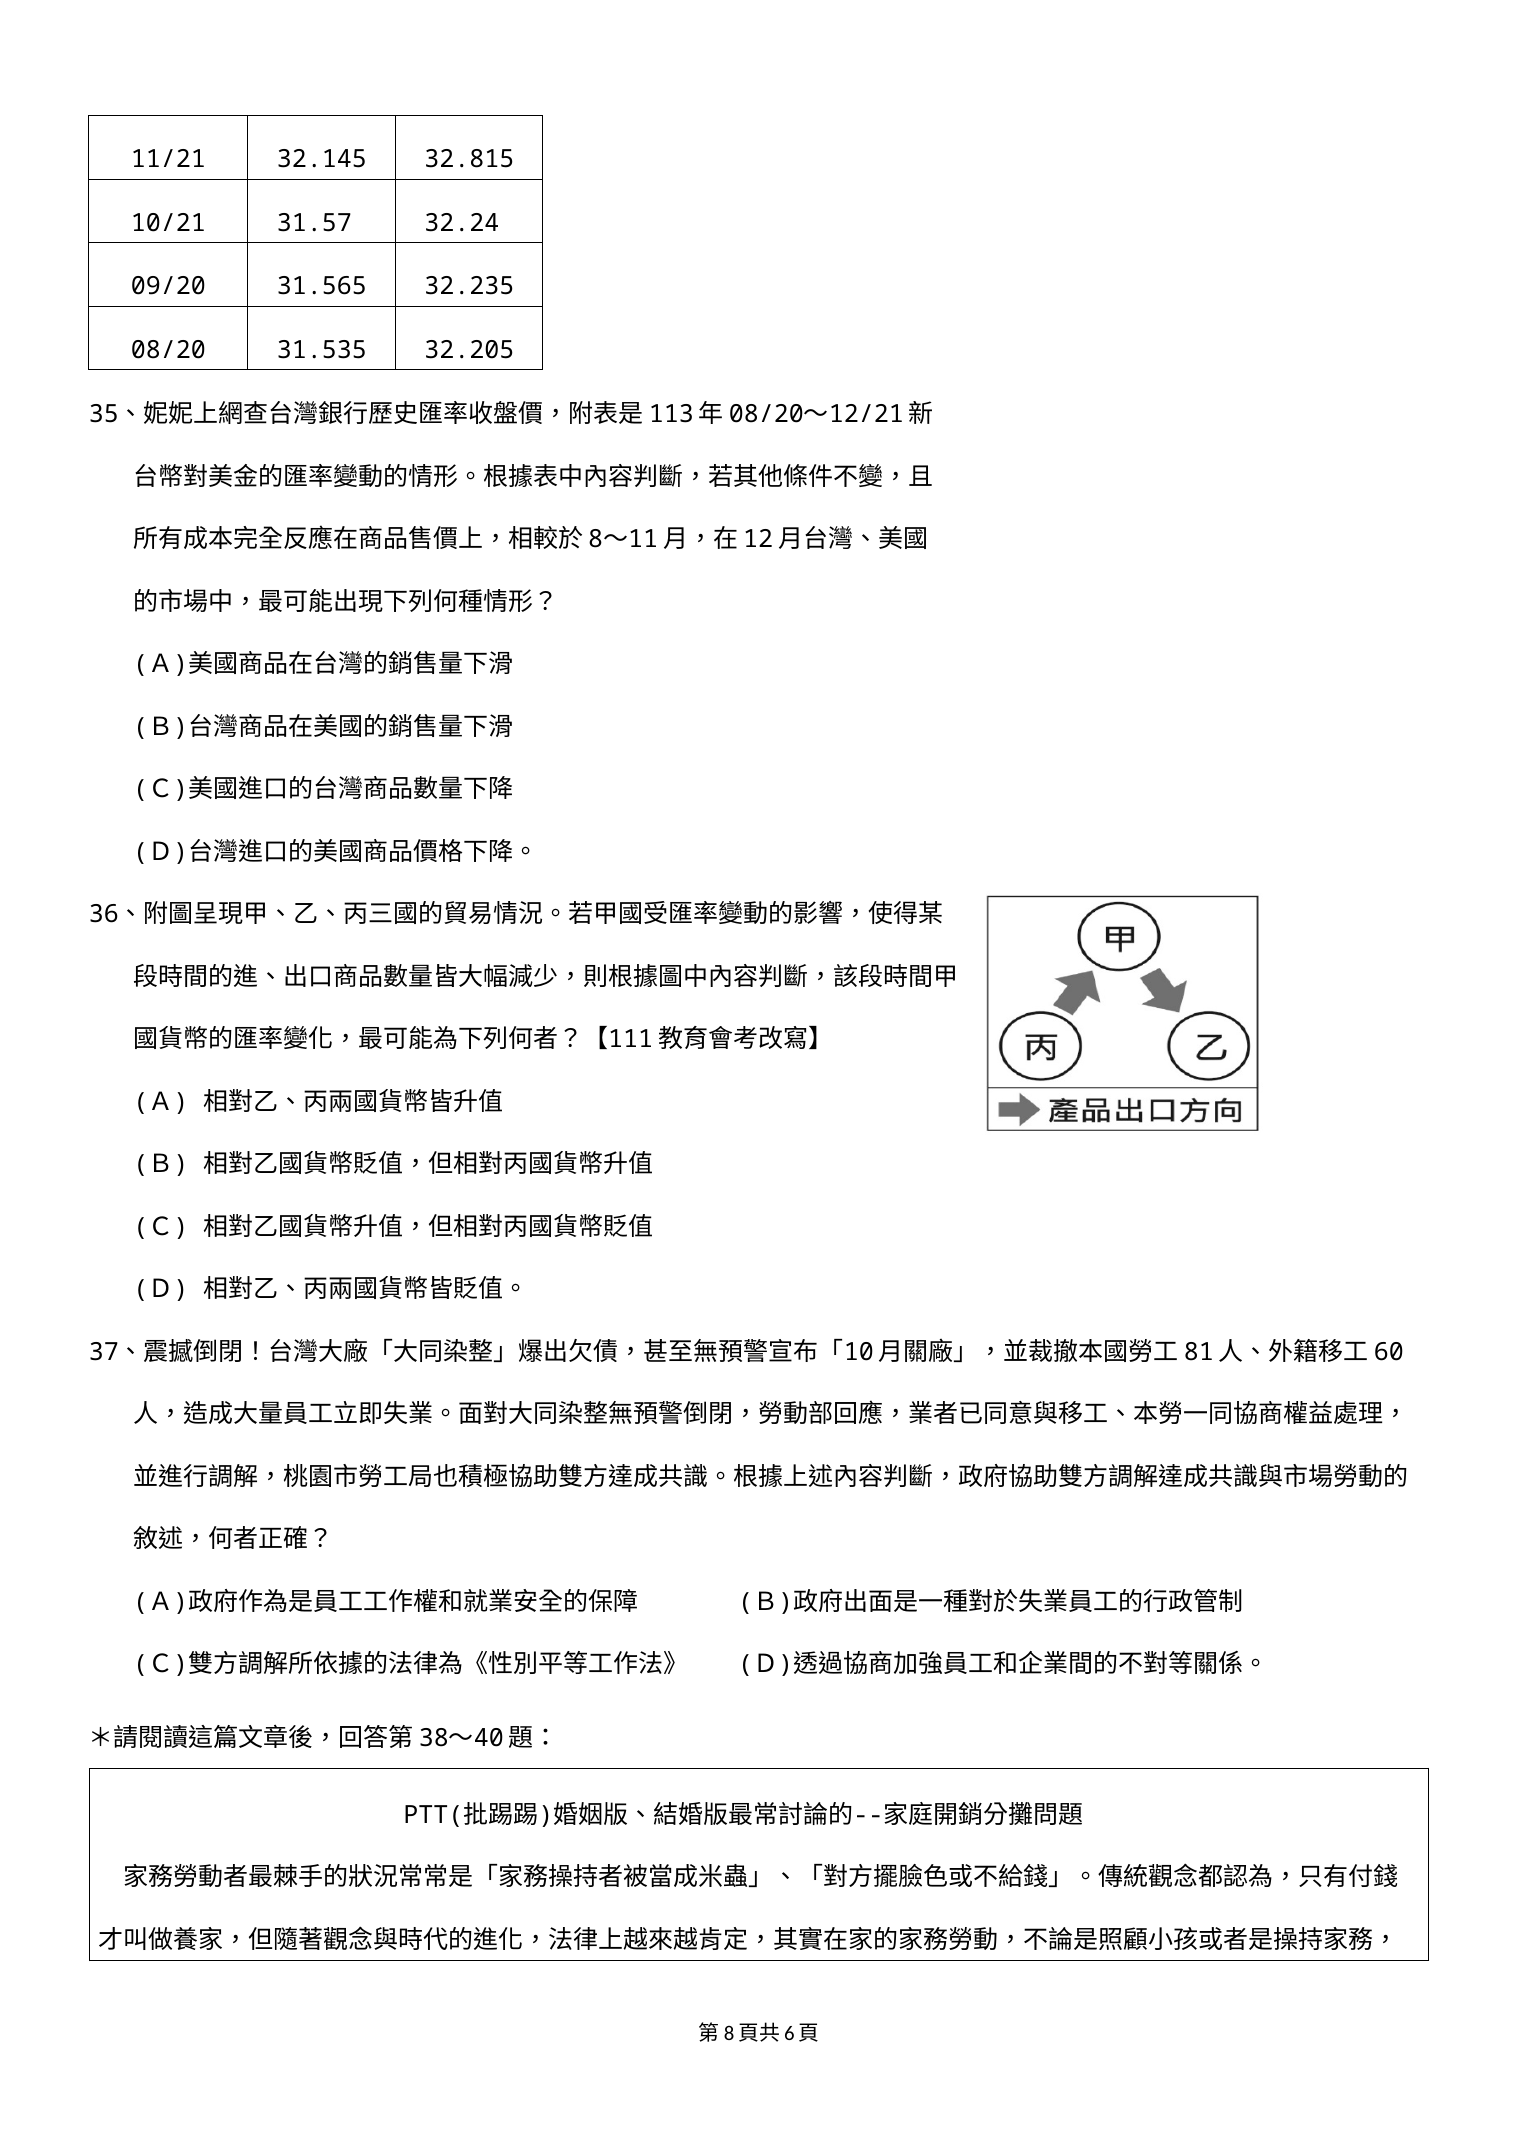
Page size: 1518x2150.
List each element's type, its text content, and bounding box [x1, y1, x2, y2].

table_cell 32.235 [396, 243, 542, 306]
text 家務勞動者最棘手的狀況常常是「家務操持者被當成米蟲」、「對方擺臉色或不給錢」。傳統觀念都認為，只有付錢才叫做養家，但隨著觀念與時代的進化，法律上越來越肯定，其實在家的家務勞動，不論是照顧小孩或者是操持家務， [90, 1830, 1428, 1960]
text 35、妮妮上網查台灣銀行歷史匯率收盤價，附表是113年08/20〜12/21新台幣對美金的匯率變動的情形。根據表中內容判斷，若其他條件不變，且所有成本完全反應在商品售價上，相較於8〜11月，在12月台灣、美國的市場中，最可能出現下列何種情形？ [89, 370, 945, 620]
table_cell 10/21 [89, 180, 247, 242]
text (Ｃ)雙方調解所依據的法律為《性別平等工作法》 (Ｄ)透過協商加強員工和企業間的不對等關係。 [133, 1620, 1429, 1683]
text (Ｂ) 相對乙國貨幣貶值，但相對丙國貨幣升值 [133, 1120, 1388, 1183]
table_cell 32.24 [396, 180, 542, 242]
text (Ｄ) 相對乙、丙兩國貨幣皆貶值。 [133, 1245, 1388, 1308]
table_cell 32.205 [396, 307, 542, 369]
text 36、附圖呈現甲、乙、丙三國的貿易情況。若甲國受匯率變動的影響，使得某段時間的進、出口商品數量皆大幅減少，則根據圖中內容判斷，該段時間甲國貨幣的匯率變化，最可能為下列何者？【111教育會考改寫】 [89, 870, 960, 1058]
text (Ａ)政府作為是員工工作權和就業安全的保障 (Ｂ)政府出面是一種對於失業員工的行政管制 [133, 1558, 1429, 1620]
text (Ｂ)台灣商品在美國的銷售量下滑 [133, 683, 1429, 745]
table_cell 32.145 [248, 116, 395, 178]
text (Ｄ)台灣進口的美國商品價格下降。 [133, 808, 1429, 870]
text ＊請閱讀這篇文章後，回答第38〜40題： [89, 1694, 1429, 1756]
table_cell 32.815 [396, 116, 542, 178]
text (Ａ) 相對乙、丙兩國貨幣皆升值 [133, 1058, 979, 1120]
table_cell 08/20 [89, 307, 247, 369]
text 37、震撼倒閉！台灣大廠「大同染整」爆出欠債，甚至無預警宣布「10月關廠」，並裁撤本國勞工81人、外籍移工60人，造成大量員工立即失業。面對大同染整無預警倒閉，勞動部回應，業者已同意與移工、本勞一同協商權益處理，並進行調解，桃園市勞工局也積極協助雙方達成共識。根據上述內容判斷，政府協助雙方調解達成共識與市場勞動的敘述，何者正確？ [89, 1308, 1429, 1558]
table_cell 09/20 [89, 243, 247, 306]
text [1264, 1058, 1388, 1120]
table_cell 11/21 [89, 116, 247, 178]
table_cell 31.57 [248, 180, 395, 242]
text PTT(批踢踢)婚姻版、結婚版最常討論的--家庭開銷分攤問題 [90, 1769, 1428, 1830]
text (Ｃ)美國進口的台灣商品數量下降 [133, 745, 1429, 808]
table_cell 31.565 [248, 243, 395, 306]
table_cell 31.535 [248, 307, 395, 369]
text (Ａ)美國商品在台灣的銷售量下滑 [133, 620, 1429, 683]
text (Ｃ) 相對乙國貨幣升值，但相對丙國貨幣貶值 [133, 1183, 1388, 1245]
